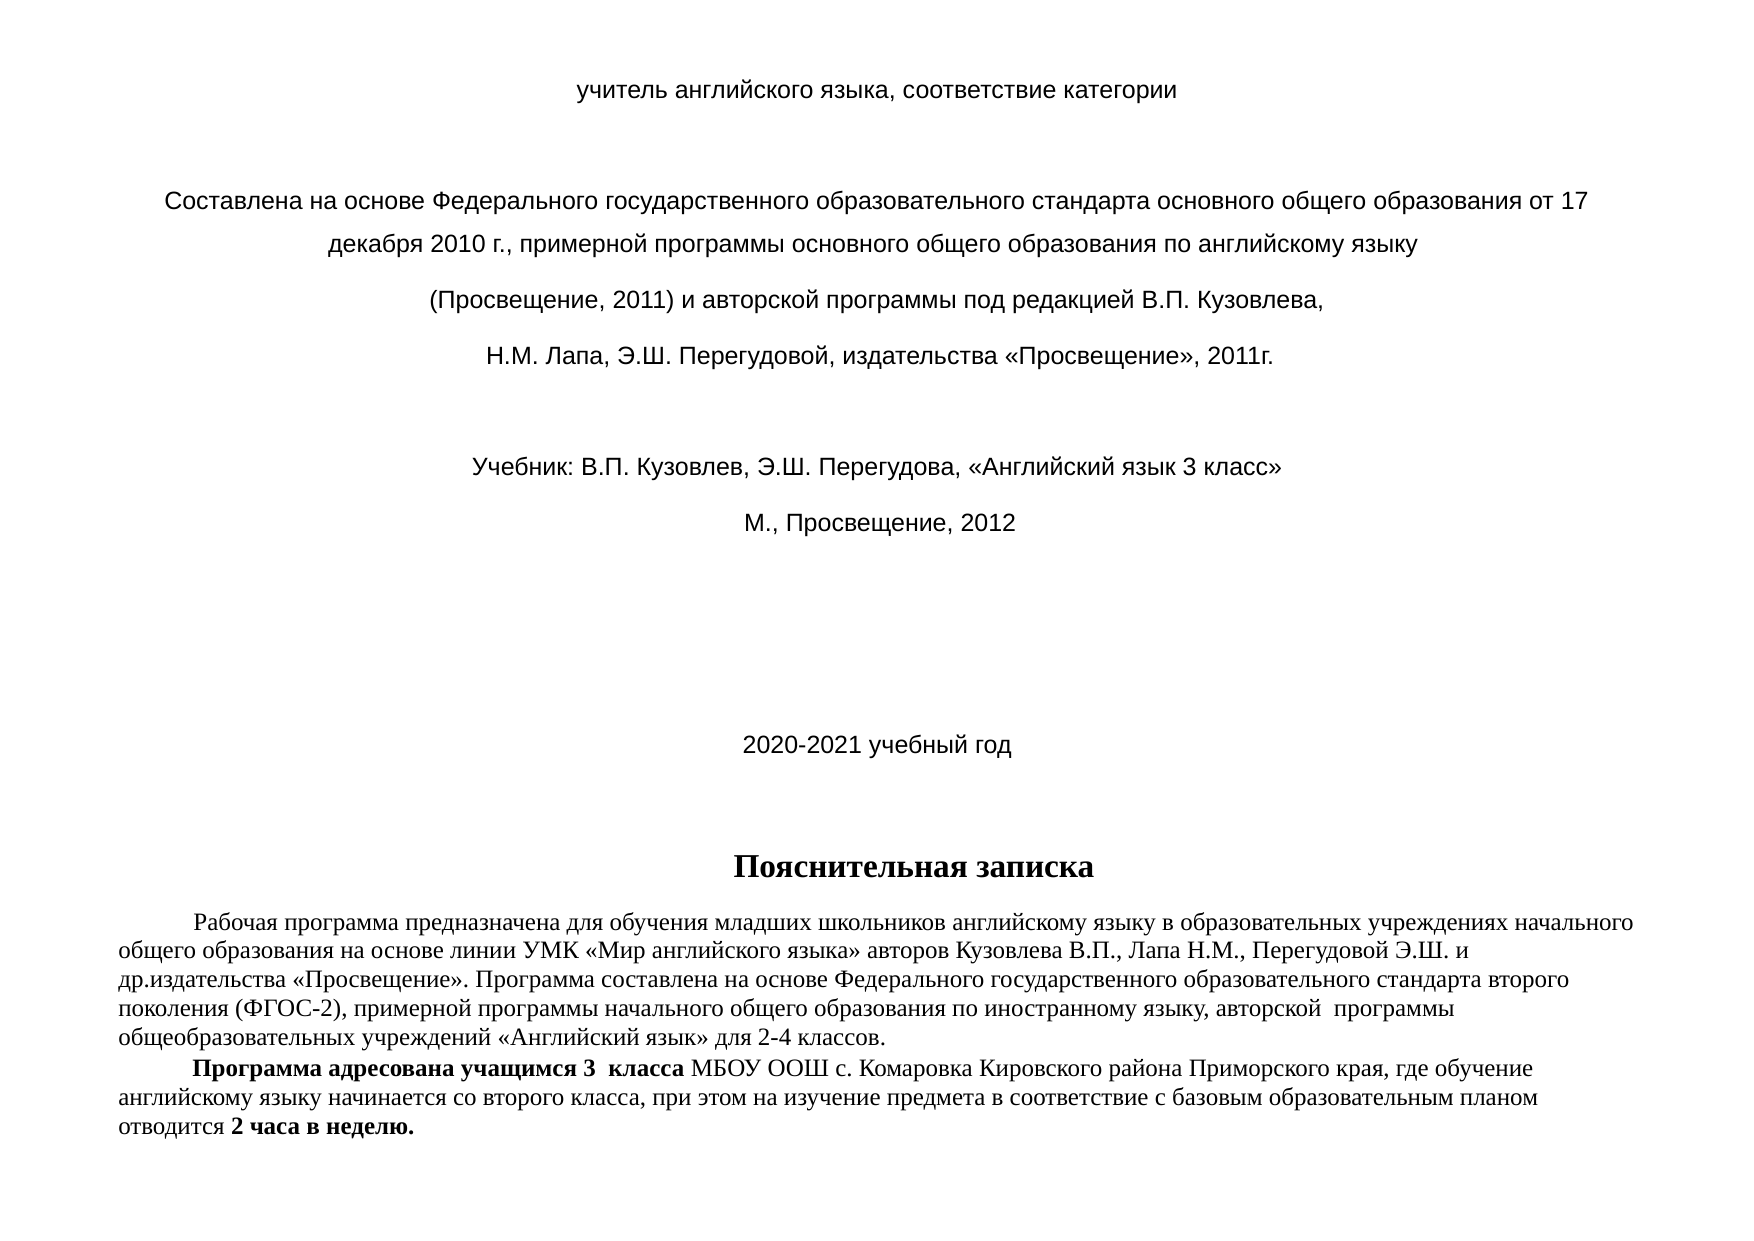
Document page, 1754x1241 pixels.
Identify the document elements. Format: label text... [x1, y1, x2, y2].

text (Просвещение, 2011) и авторской программы под редакцией В.П. Кузовлева, [118, 285, 1636, 314]
text учитель английского языка, соответствие категории [118, 75, 1636, 104]
text Учебник: В.П. Кузовлев, Э.Ш. Перегудова, «Английский язык 3 класс» [118, 452, 1636, 481]
text 2020-2021 учебный год [118, 730, 1636, 759]
text Составлена на основе Федерального государственного образовательного стандарта основного общего образования от 17 декабря 2010 г., примерной программы основного общего образования по английскому языку [118, 186, 1636, 258]
text М., Просвещение, 2012 [118, 508, 1636, 536]
text Рабочая программа предназначена для обучения младших школьников английскому языку в образовательных учреждениях начального общего образования на основе линии УМК «Мир английского языка» авторов Кузовлева В.П., Лапа Н.М., Перегудовой Э.Ш. и др.издательства «Просвещение». Программа составлена на основе Федерального государственного образовательного стандарта второго поколения (ФГОС-2), примерной программы начального общего образования по иностранному языку, авторской программы общеобразовательных учреждений «Английский язык» для 2-4 классов. [118, 907, 1636, 1050]
text Пояснительная записка [118, 846, 1636, 884]
text Н.М. Лапа, Э.Ш. Перегудовой, издательства «Просвещение», 2011г. [118, 341, 1636, 369]
text Программа адресована учащимся 3 класса МБОУ ООШ с. Комаровка Кировского района Приморского края, где обучение английскому языку начинается со второго класса, при этом на изучение предмета в соответствие с базовым образовательным планом отводится 2 часа в неделю. [118, 1053, 1636, 1139]
